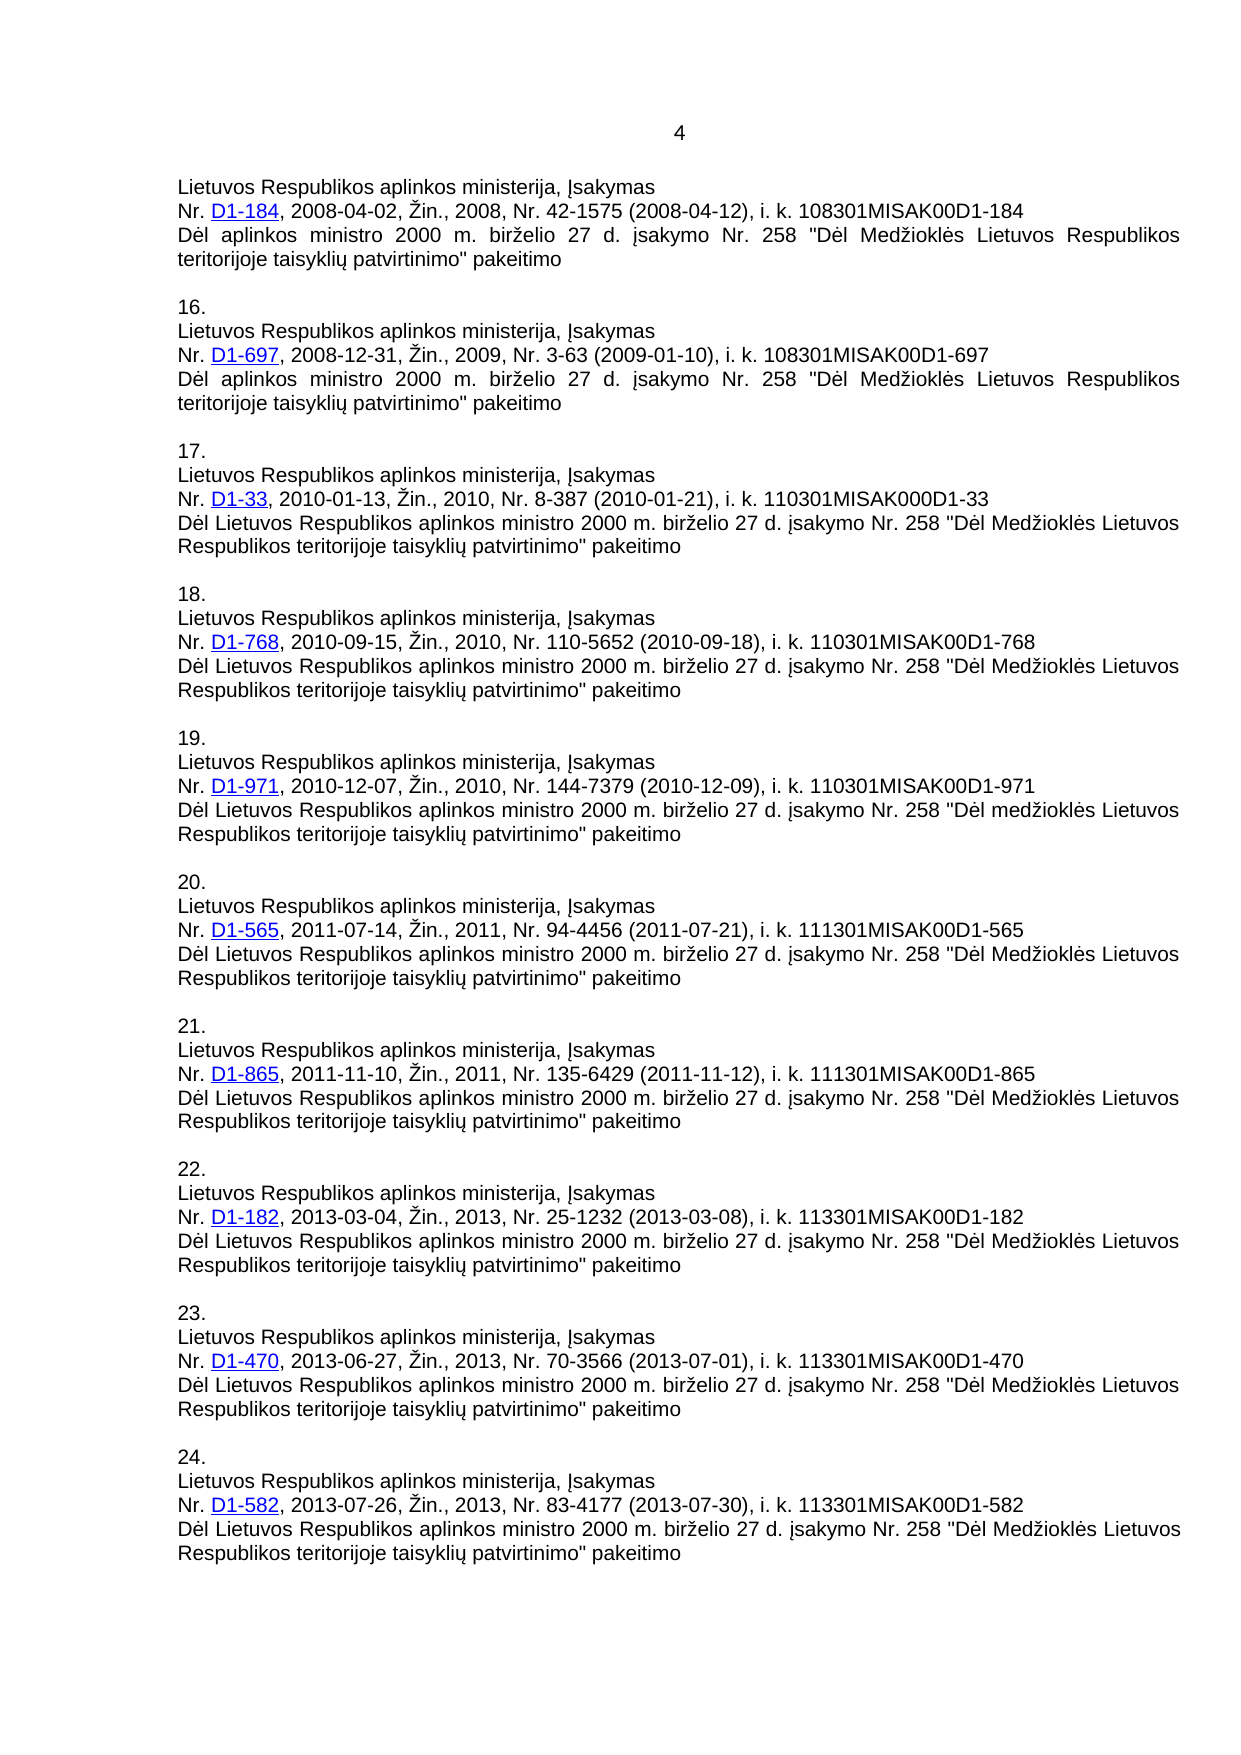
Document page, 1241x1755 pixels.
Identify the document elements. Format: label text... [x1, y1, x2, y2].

text Lietuvos Respublikos aplinkos ministerija, Įsakymas [177, 606, 1181, 630]
text Lietuvos Respublikos aplinkos ministerija, Įsakymas [177, 175, 1181, 199]
text Lietuvos Respublikos aplinkos ministerija, Įsakymas [177, 319, 1181, 343]
text Dėl Lietuvos Respublikos aplinkos ministro 2000 m. birželio 27 d. įsakymo Nr. 258 "Dėl Medžioklės Lietuvos Respublikos teritorijoje taisyklių patvirtinimo" pakeitimo [177, 510, 1181, 558]
text Nr. D1-697, 2008-12-31, Žin., 2009, Nr. 3-63 (2009-01-10), i. k. 108301MISAK00D1-697 [177, 343, 1181, 367]
text Dėl Lietuvos Respublikos aplinkos ministro 2000 m. birželio 27 d. įsakymo Nr. 258 "Dėl Medžioklės Lietuvos Respublikos teritorijoje taisyklių patvirtinimo" pakeitimo [177, 1229, 1181, 1277]
text Lietuvos Respublikos aplinkos ministerija, Įsakymas [177, 1325, 1181, 1349]
text Lietuvos Respublikos aplinkos ministerija, Įsakymas [177, 462, 1181, 486]
text Dėl Lietuvos Respublikos aplinkos ministro 2000 m. birželio 27 d. įsakymo Nr. 258 "Dėl Medžioklės Lietuvos Respublikos teritorijoje taisyklių patvirtinimo" pakeitimo [177, 942, 1181, 989]
text Lietuvos Respublikos aplinkos ministerija, Įsakymas [177, 1181, 1181, 1205]
text Lietuvos Respublikos aplinkos ministerija, Įsakymas [177, 894, 1181, 918]
text 21. [177, 1013, 1181, 1037]
text 17. [177, 438, 1181, 462]
text Dėl aplinkos ministro 2000 m. birželio 27 d. įsakymo Nr. 258 "Dėl Medžioklės Lietuvos Respublikos teritorijoje taisyklių patvirtinimo" pakeitimo [177, 223, 1181, 271]
text Nr. D1-768, 2010-09-15, Žin., 2010, Nr. 110-5652 (2010-09-18), i. k. 110301MISAK00D1-768 [177, 630, 1181, 654]
text Lietuvos Respublikos aplinkos ministerija, Įsakymas [177, 750, 1181, 774]
text 22. [177, 1157, 1181, 1181]
text Dėl Lietuvos Respublikos aplinkos ministro 2000 m. birželio 27 d. įsakymo Nr. 258 "Dėl medžioklės Lietuvos Respublikos teritorijoje taisyklių patvirtinimo" pakeitimo [177, 798, 1181, 846]
text Lietuvos Respublikos aplinkos ministerija, Įsakymas [177, 1469, 1181, 1493]
text Dėl Lietuvos Respublikos aplinkos ministro 2000 m. birželio 27 d. įsakymo Nr. 258 "Dėl Medžioklės Lietuvos Respublikos teritorijoje taisyklių patvirtinimo" pakeitimo [177, 1085, 1181, 1133]
text Nr. D1-971, 2010-12-07, Žin., 2010, Nr. 144-7379 (2010-12-09), i. k. 110301MISAK00D1-971 [177, 774, 1181, 798]
text Nr. D1-582, 2013-07-26, Žin., 2013, Nr. 83-4177 (2013-07-30), i. k. 113301MISAK00D1-582 [177, 1493, 1181, 1517]
text 18. [177, 582, 1181, 606]
text 20. [177, 870, 1181, 894]
text Nr. D1-184, 2008-04-02, Žin., 2008, Nr. 42-1575 (2008-04-12), i. k. 108301MISAK00D1-184 [177, 199, 1181, 223]
text Nr. D1-470, 2013-06-27, Žin., 2013, Nr. 70-3566 (2013-07-01), i. k. 113301MISAK00D1-470 [177, 1349, 1181, 1373]
text Dėl Lietuvos Respublikos aplinkos ministro 2000 m. birželio 27 d. įsakymo Nr. 258 "Dėl Medžioklės Lietuvos Respublikos teritorijoje taisyklių patvirtinimo" pakeitimo [177, 1373, 1181, 1421]
text 19. [177, 726, 1181, 750]
text Nr. D1-565, 2011-07-14, Žin., 2011, Nr. 94-4456 (2011-07-21), i. k. 111301MISAK00D1-565 [177, 918, 1181, 942]
text Nr. D1-865, 2011-11-10, Žin., 2011, Nr. 135-6429 (2011-11-12), i. k. 111301MISAK00D1-865 [177, 1061, 1181, 1085]
text Lietuvos Respublikos aplinkos ministerija, Įsakymas [177, 1037, 1181, 1061]
text Dėl Lietuvos Respublikos aplinkos ministro 2000 m. birželio 27 d. įsakymo Nr. 258 "Dėl Medžioklės Lietuvos Respublikos teritorijoje taisyklių patvirtinimo" pakeitimo [177, 1517, 1181, 1564]
text Dėl aplinkos ministro 2000 m. birželio 27 d. įsakymo Nr. 258 "Dėl Medžioklės Lietuvos Respublikos teritorijoje taisyklių patvirtinimo" pakeitimo [177, 367, 1181, 414]
text Nr. D1-182, 2013-03-04, Žin., 2013, Nr. 25-1232 (2013-03-08), i. k. 113301MISAK00D1-182 [177, 1205, 1181, 1229]
text 24. [177, 1445, 1181, 1469]
text Dėl Lietuvos Respublikos aplinkos ministro 2000 m. birželio 27 d. įsakymo Nr. 258 "Dėl Medžioklės Lietuvos Respublikos teritorijoje taisyklių patvirtinimo" pakeitimo [177, 654, 1181, 702]
text 23. [177, 1301, 1181, 1325]
text 16. [177, 295, 1181, 319]
text Nr. D1-33, 2010-01-13, Žin., 2010, Nr. 8-387 (2010-01-21), i. k. 110301MISAK000D1-33 [177, 486, 1181, 510]
